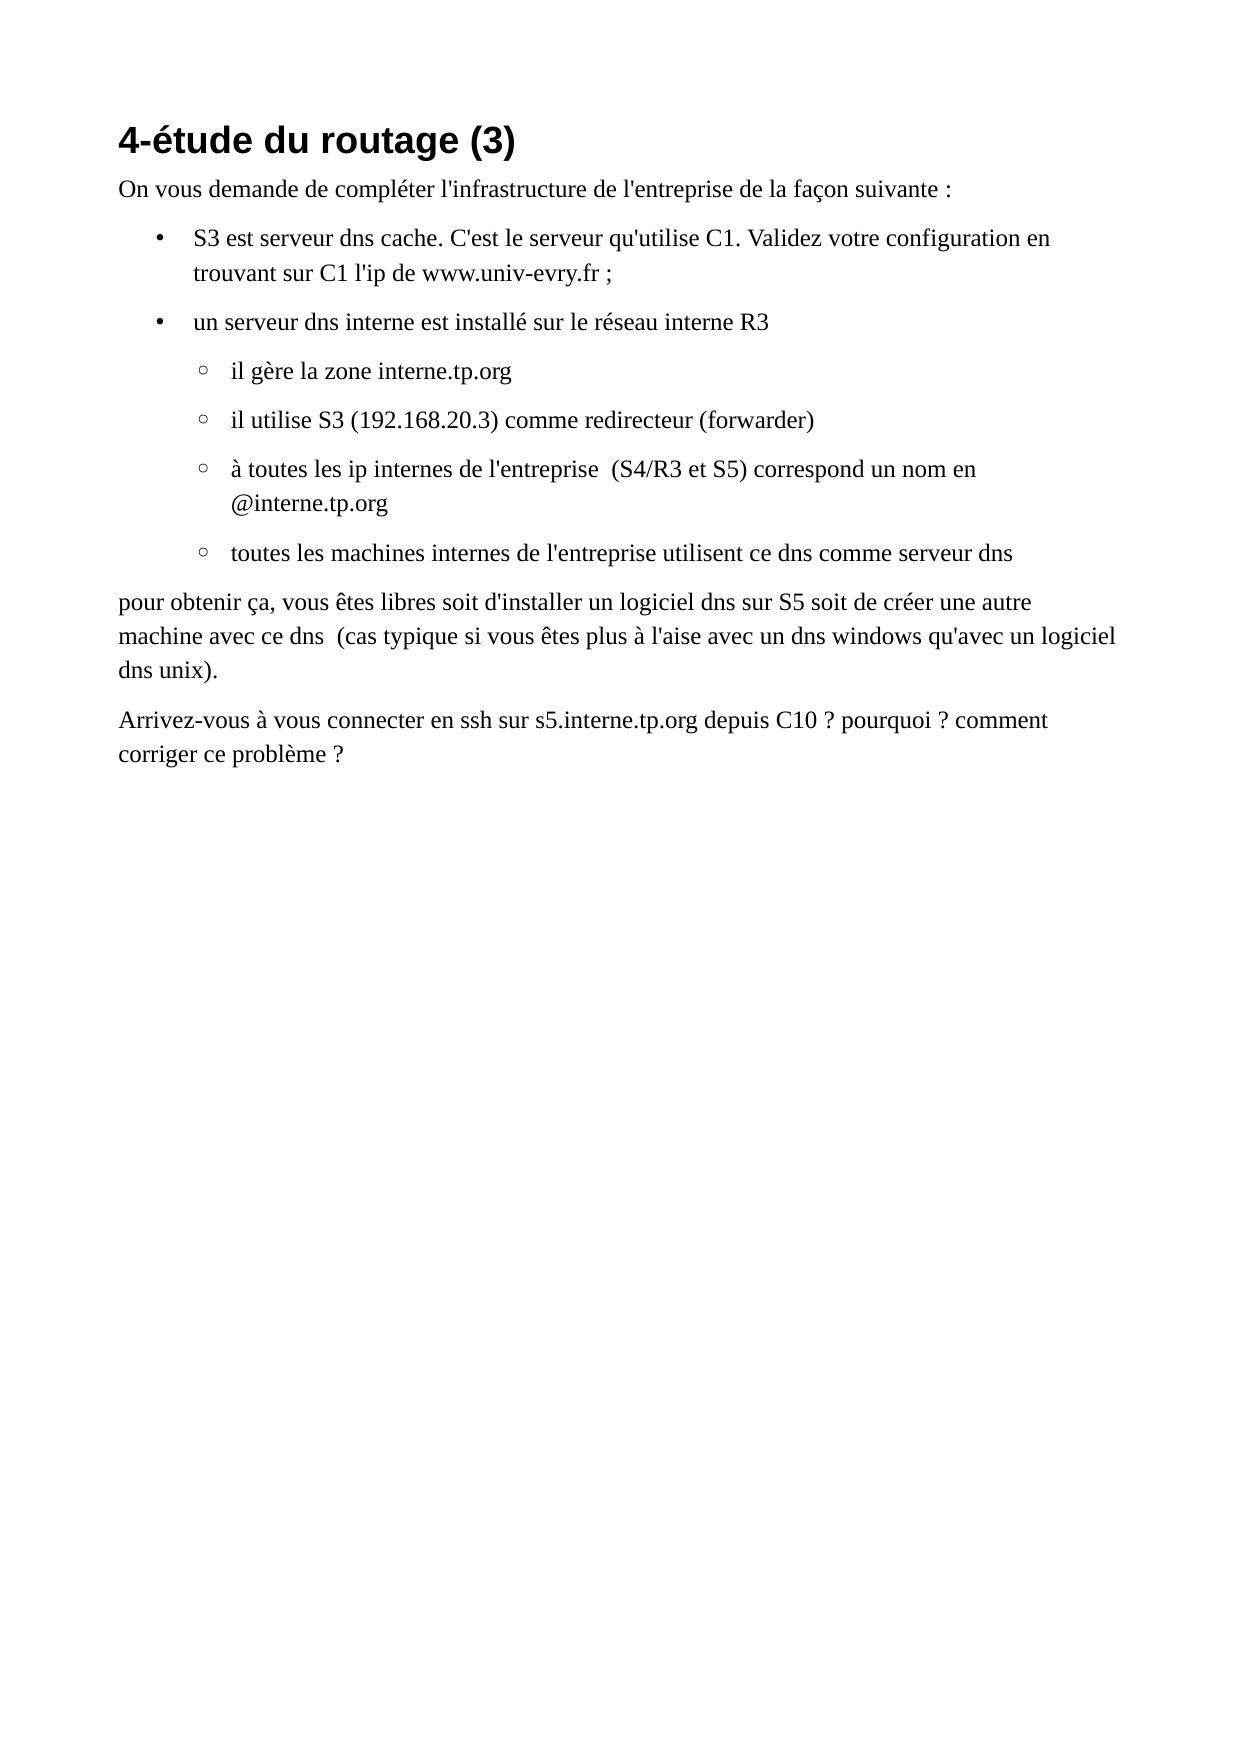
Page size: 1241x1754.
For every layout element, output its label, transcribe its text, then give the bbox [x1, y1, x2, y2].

text pour obtenir ça, vous êtes libres soit d'installer un logiciel dns sur S5 soit de créer une autre machine avec ce dns (cas typique si vous êtes plus à l'aise avec un dns windows qu'avec un logiciel dns unix). [118, 587, 1122, 684]
subtitle 4-étude du routage (3) [118, 118, 1122, 162]
list toutes les machines internes de l'entreprise utilisent ce dns comme serveur dns [193, 538, 1122, 566]
list à toutes les ip internes de l'entreprise (S4/R3 et S5) correspond un nom en @interne.tp.org [193, 454, 1122, 517]
list il utilise S3 (192.168.20.3) comme redirecteur (forwarder) [193, 405, 1122, 434]
text Arrivez-vous à vous connecter en ssh sur s5.interne.tp.org depuis C10 ? pourquoi ? comment corriger ce problème ? [118, 705, 1122, 768]
list un serveur dns interne est installé sur le réseau interne R3 [156, 307, 1122, 336]
list il gère la zone interne.tp.org [193, 356, 1122, 385]
list S3 est serveur dns cache. C'est le serveur qu'utilise C1. Validez votre configuration en trouvant sur C1 l'ip de www.univ-evry.fr ; [156, 223, 1122, 287]
text On vous demande de compléter l'infrastructure de l'entreprise de la façon suivante : [118, 174, 1122, 203]
